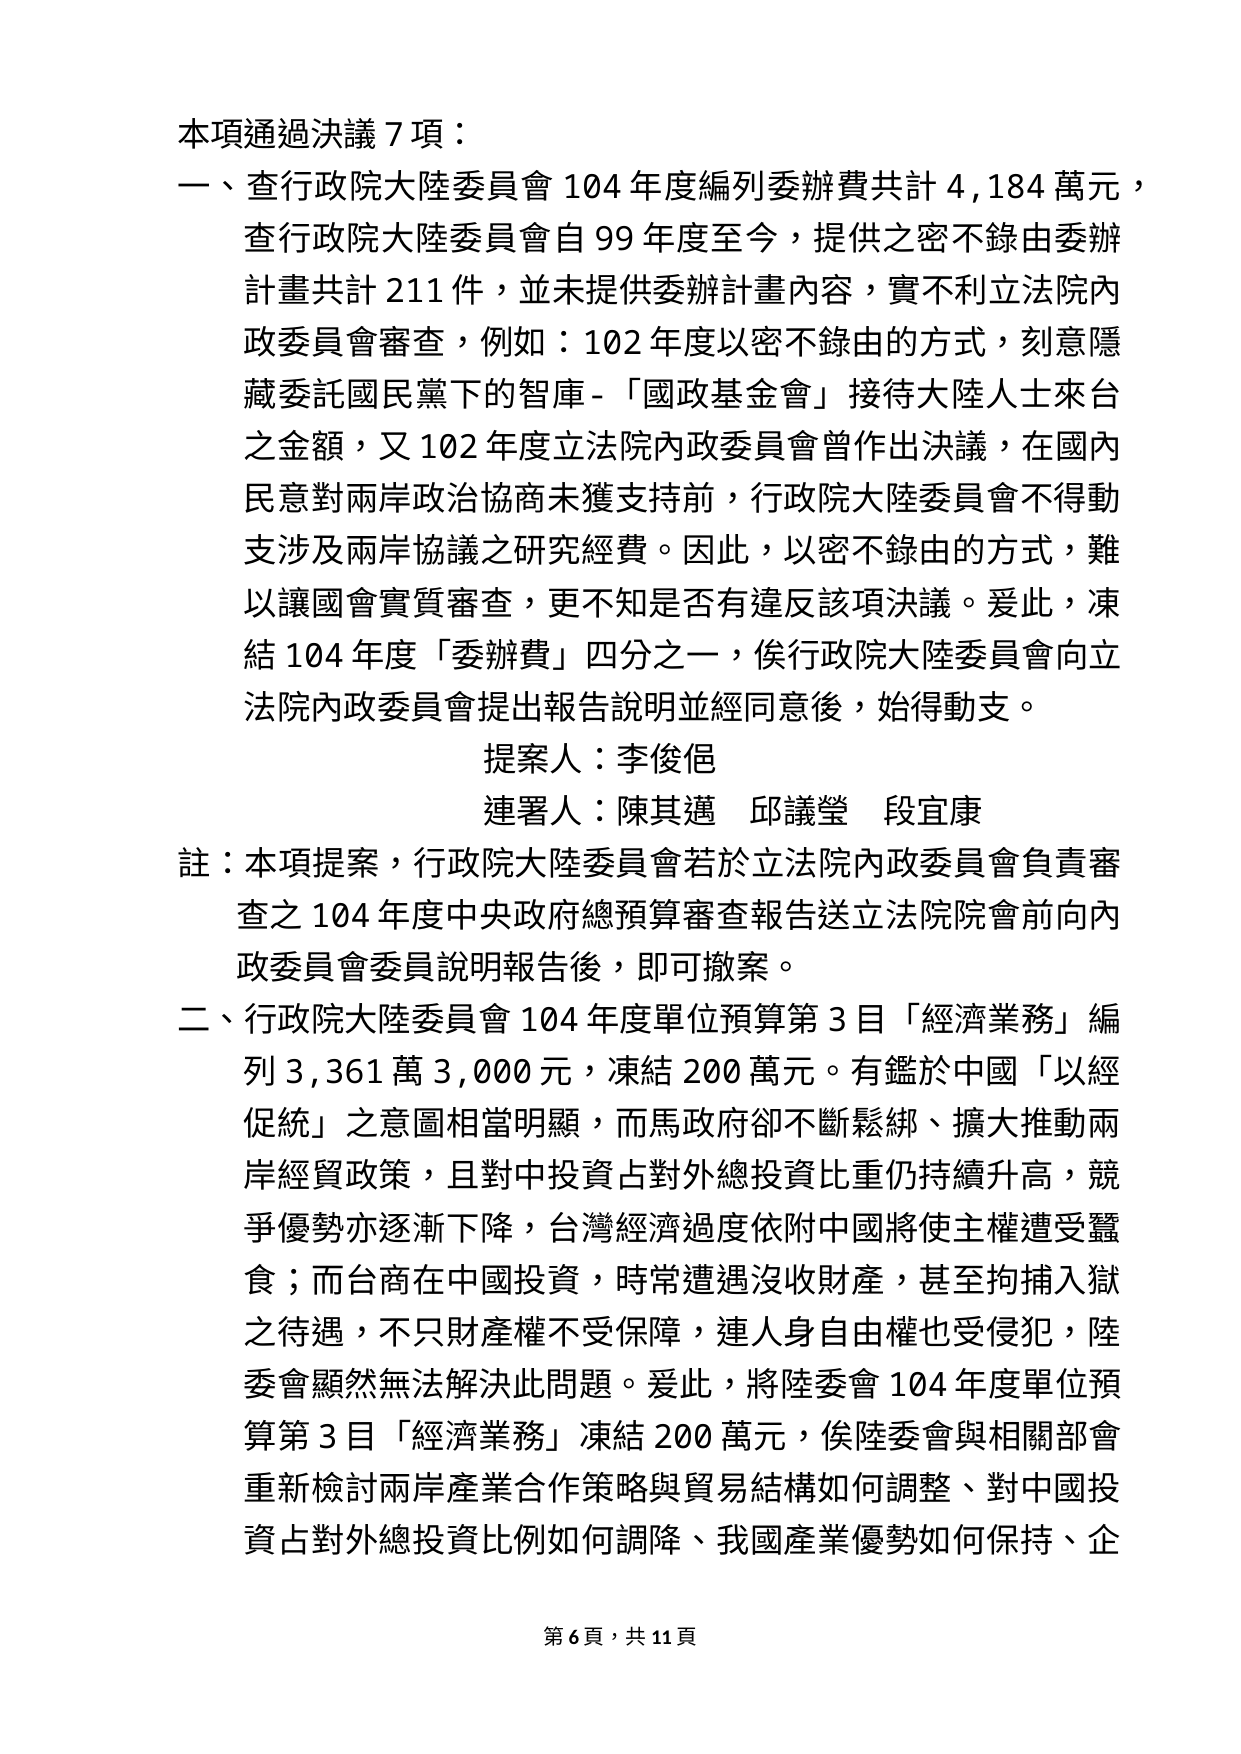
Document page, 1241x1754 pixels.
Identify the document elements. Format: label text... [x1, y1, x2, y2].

text 本項通過決議7項： [177, 104, 1124, 157]
text 提案人：李俊俋 [133, 729, 1122, 782]
text 一、查行政院大陸委員會104年度編列委辦費共計4,184萬元，查行政院大陸委員會自99年度至今，提供之密不錄由委辦計畫共計211件，並未提供委辦計畫內容，實不利立法院內政委員會審查，例如：102年度以密不錄由的方式，刻意隱藏委託國民黨下的智庫-「國政基金會」接待大陸人士來台之金額，又102年度立法院內政委員會曾作出決議，在國內民意對兩岸政治協商未獲支持前，行政院大陸委員會不得動支涉及兩岸協議之研究經費。因此，以密不錄由的方式，難以讓國會實質審查，更不知是否有違反該項決議。爰此，凍結104年度「委辦費」四分之一，俟行政院大陸委員會向立法院內政委員會提出報告說明並經同意後，始得動支。 [177, 157, 1122, 729]
text 二、行政院大陸委員會104年度單位預算第3目「經濟業務」編列3,361萬3,000元，凍結200萬元。有鑑於中國「以經促統」之意圖相當明顯，而馬政府卻不斷鬆綁、擴大推動兩岸經貿政策，且對中投資占對外總投資比重仍持續升高，競爭優勢亦逐漸下降，台灣經濟過度依附中國將使主權遭受蠶食；而台商在中國投資，時常遭遇沒收財產，甚至拘捕入獄之待遇，不只財產權不受保障，連人身自由權也受侵犯，陸委會顯然無法解決此問題。爰此，將陸委會104年度單位預算第3目「經濟業務」凍結200萬元，俟陸委會與相關部會重新檢討兩岸產業合作策略與貿易結構如何調整、對中國投資占對外總投資比例如何調降、我國產業優勢如何保持、企 [177, 990, 1122, 1563]
text 註：本項提案，行政院大陸委員會若於立法院內政委員會負責審查之104年度中央政府總預算審查報告送立法院院會前向內政委員會委員說明報告後，即可撤案。 [177, 834, 1122, 990]
text 連署人：陳其邁 邱議瑩 段宜康 [133, 782, 1122, 834]
